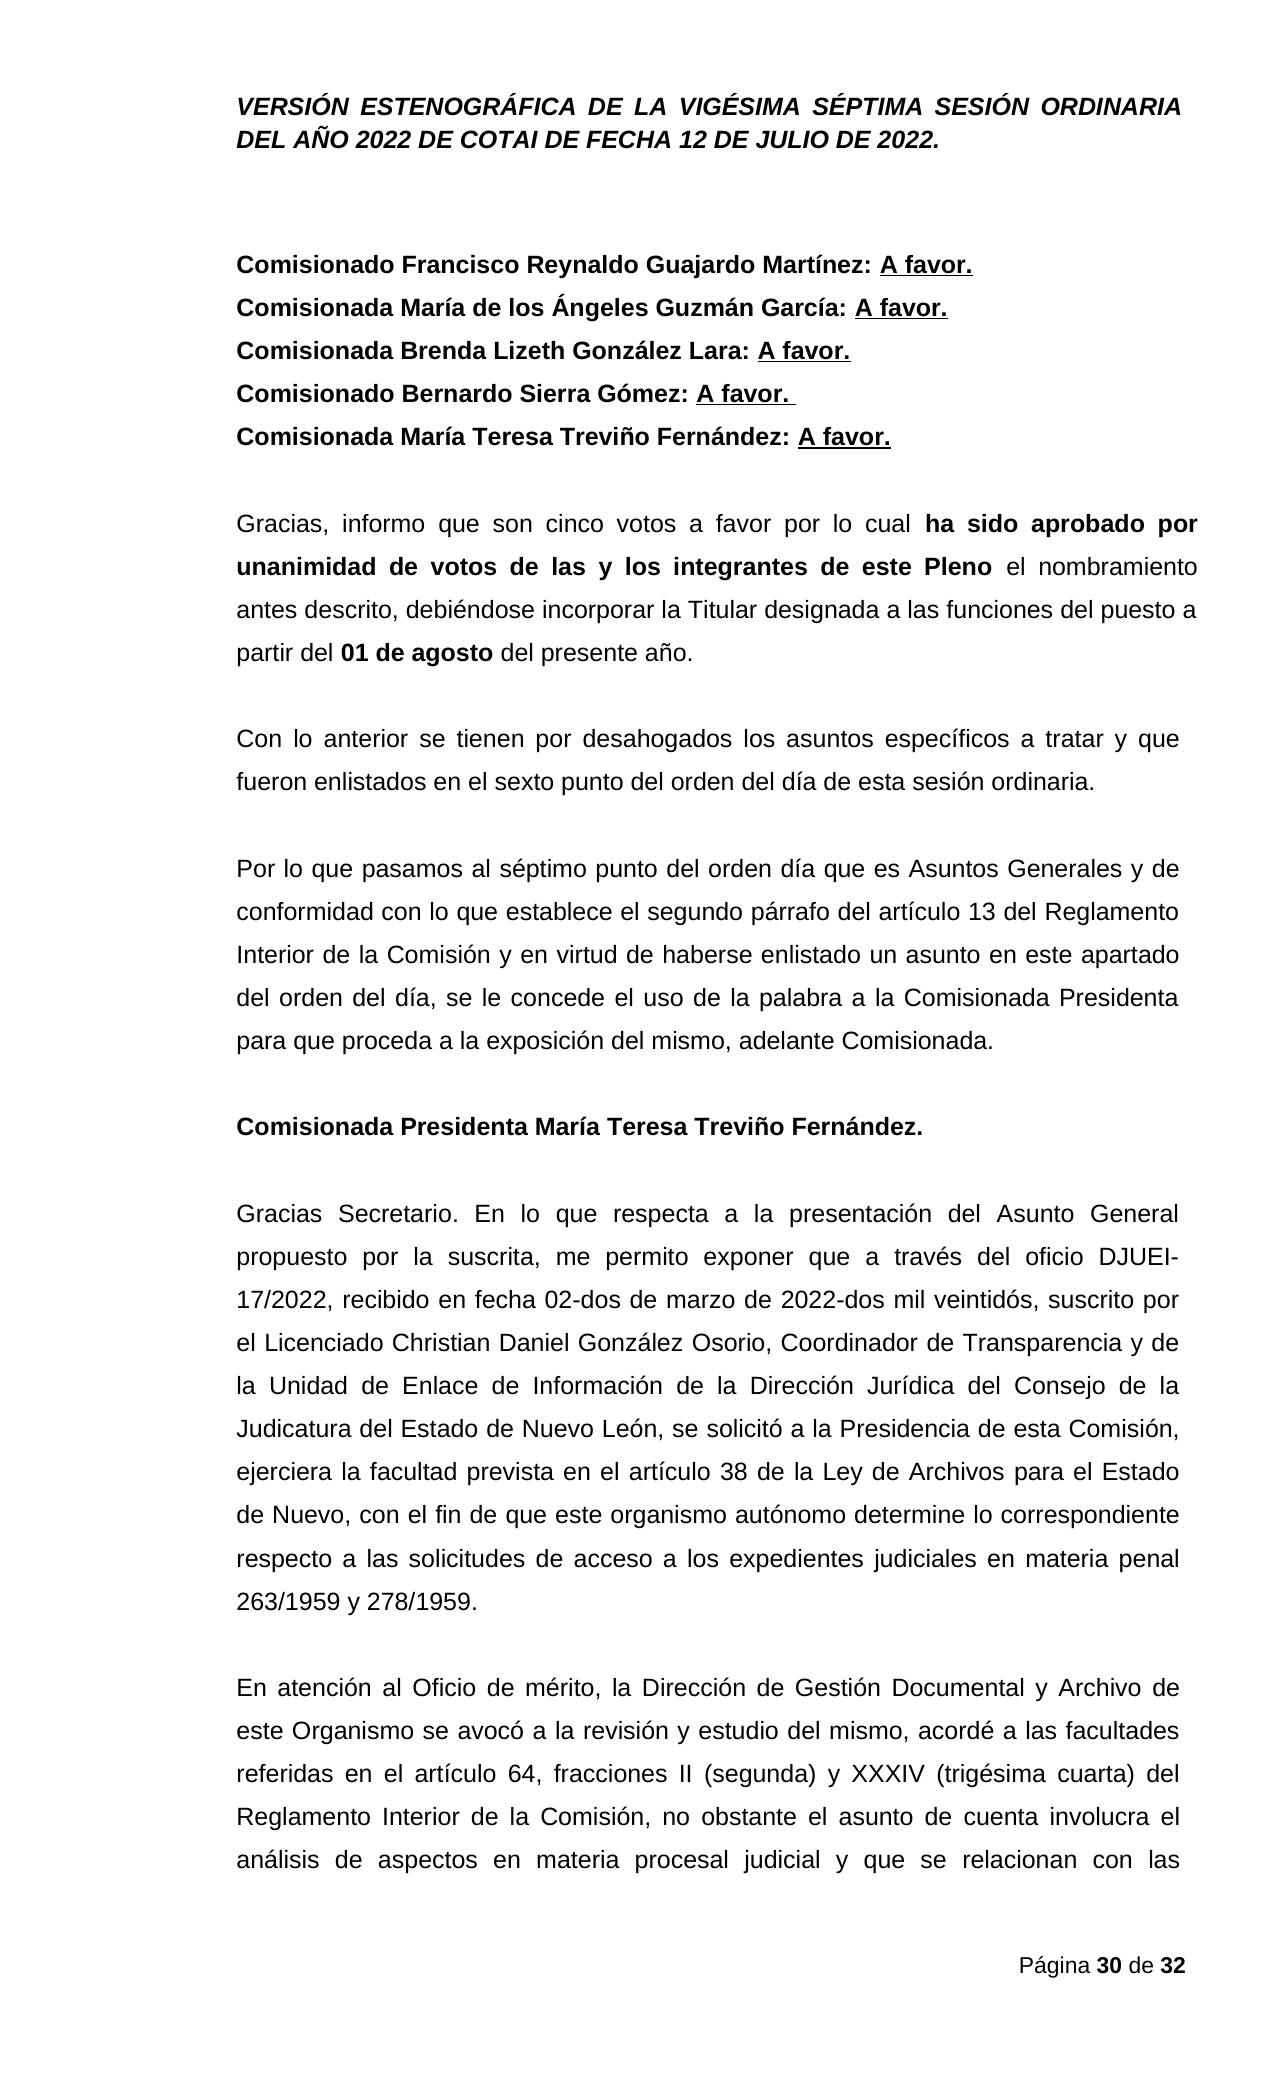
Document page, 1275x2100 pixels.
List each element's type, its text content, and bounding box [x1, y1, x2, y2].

text Gracias, informo que son cinco votos a favor por lo cual ha sido aprobado por unanimidad de votos de las y los integrantes de este Pleno el nombramiento antes descrito, debiéndose incorporar la Titular designada a las funciones del puesto a partir del 01 de agosto del presente año. [236, 509, 1198, 667]
text Comisionada Presidenta María Teresa Treviño Fernández. [236, 1112, 1181, 1141]
text Comisionado Bernardo Sierra Gómez: A favor. [236, 379, 1198, 408]
text Gracias Secretario. En lo que respecta a la presentación del Asunto General propuesto por la suscrita, me permito exponer que a través del oficio DJUEI-17/2022, recibido en fecha 02-dos de marzo de 2022-dos mil veintidós, suscrito por el Licenciado Christian Daniel González Osorio, Coordinador de Transparencia y de la Unidad de Enlace de Información de la Dirección Jurídica del Consejo de la Judicatura del Estado de Nuevo León, se solicitó a la Presidencia de esta Comisión, ejerciera la facultad prevista en el artículo 38 de la Ley de Archivos para el Estado de Nuevo, con el fin de que este organismo autónomo determine lo correspondiente respecto a las solicitudes de acceso a los expedientes judiciales en materia penal 263/1959 y 278/1959. [236, 1199, 1181, 1616]
text Comisionado Francisco Reynaldo Guajardo Martínez: A favor. [236, 250, 1198, 279]
text Comisionada María Teresa Treviño Fernández: A favor. [236, 422, 1198, 451]
text Con lo anterior se tienen por desahogados los asuntos específicos a tratar y que fueron enlistados en el sexto punto del orden del día de esta sesión ordinaria. [236, 724, 1181, 796]
text Comisionada María de los Ángeles Guzmán García: A favor. [236, 293, 1198, 322]
text En atención al Oficio de mérito, la Dirección de Gestión Documental y Archivo de este Organismo se avocó a la revisión y estudio del mismo, acordé a las facultades referidas en el artículo 64, fracciones II (segunda) y XXXIV (trigésima cuarta) del Reglamento Interior de la Comisión, no obstante el asunto de cuenta involucra el análisis de aspectos en materia procesal judicial y que se relacionan con las [236, 1673, 1181, 1874]
text Por lo que pasamos al séptimo punto del orden día que es Asuntos Generales y de conformidad con lo que establece el segundo párrafo del artículo 13 del Reglamento Interior de la Comisión y en virtud de haberse enlistado un asunto en este apartado del orden del día, se le concede el uso de la palabra a la Comisionada Presidenta para que proceda a la exposición del mismo, adelante Comisionada. [236, 854, 1181, 1055]
text Comisionada Brenda Lizeth González Lara: A favor. [236, 336, 1198, 365]
